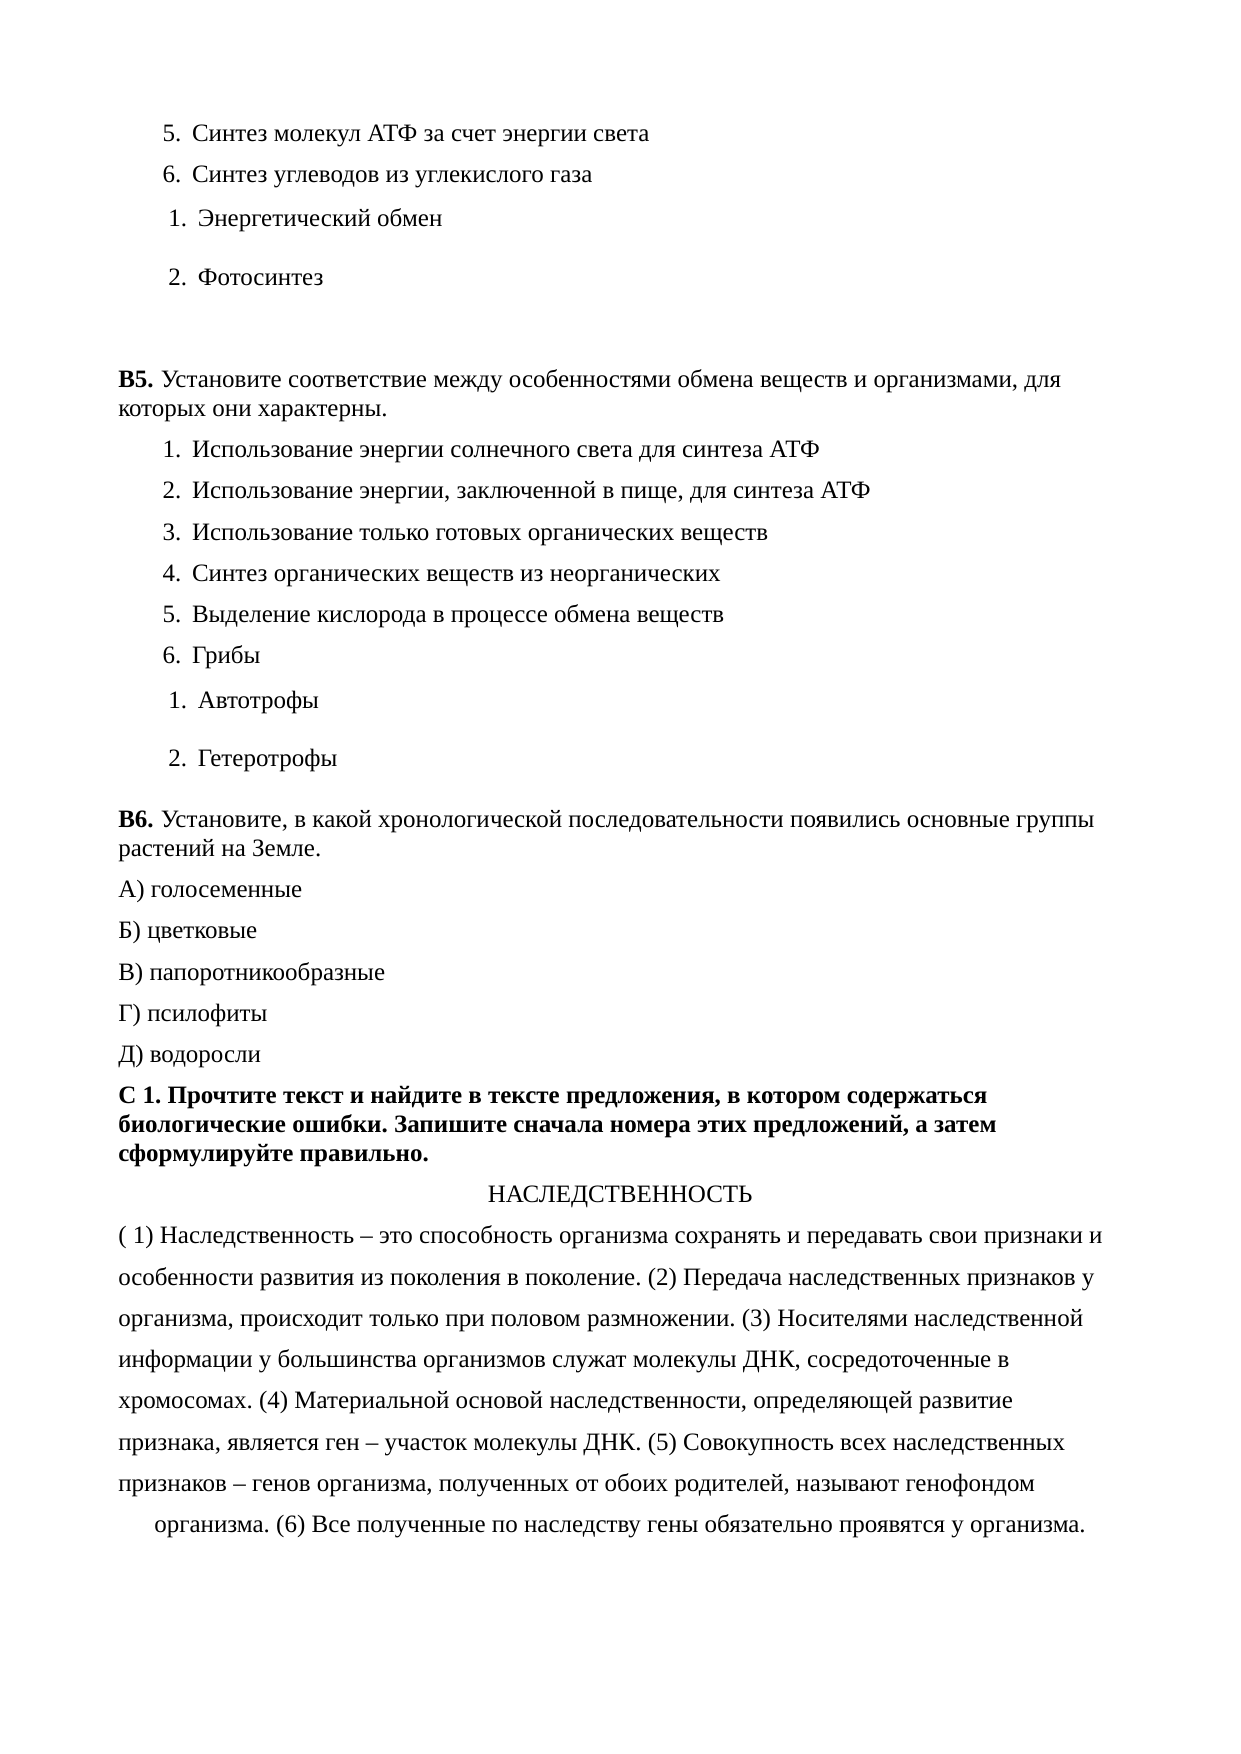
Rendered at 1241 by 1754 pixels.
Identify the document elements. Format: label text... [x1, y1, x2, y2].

list Использование энергии, заключенной в пище, для синтеза АТФ [162, 476, 1122, 504]
text В) папоротникообразные [118, 957, 1122, 985]
text В6. Установите, в какой хронологической последовательности появились основные группы растений на Земле. [118, 804, 1122, 862]
text информации у большинства организмов служат молекулы ДНК, сосредоточенные в [118, 1344, 1122, 1373]
text НАСЛЕДСТВЕННОСТЬ [118, 1179, 1122, 1208]
list Синтез органических веществ из неорганических [162, 558, 1122, 587]
list Использование только готовых органических веществ [162, 517, 1122, 546]
text признаков – генов организма, полученных от обоих родителей, называют генофондом [118, 1468, 1122, 1497]
text Б) цветковые [118, 915, 1122, 944]
text хромосомах. (4) Материальной основой наследственности, определяющей развитие [118, 1385, 1122, 1414]
text организма. (6) Все полученные по наследству гены обязательно проявятся у организма. [118, 1509, 1122, 1538]
list Выделение кислорода в процессе обмена веществ [162, 599, 1122, 628]
text особенности развития из поколения в поколение. (2) Передача наследственных признаков у [118, 1262, 1122, 1290]
text признака, является ген – участок молекулы ДНК. (5) Совокупность всех наследственных [118, 1427, 1122, 1455]
table_header Автотрофы Гетеротрофы [121, 682, 1091, 804]
text А) голосеменные [118, 874, 1122, 903]
text организма, происходит только при половом размножении. (3) Носителями наследственной [118, 1303, 1122, 1332]
text Г) псилофиты [118, 998, 1122, 1027]
list Синтез углеводов из углекислого газа [162, 159, 1122, 188]
text В5. Установите соответствие между особенностями обмена веществ и организмами, для которых они характерны. [118, 364, 1122, 422]
text Д) водоросли [118, 1039, 1122, 1068]
list Грибы [162, 641, 1122, 669]
list Использование энергии солнечного света для синтеза АТФ [162, 434, 1122, 463]
list Синтез молекул АТФ за счет энергии света [162, 118, 1122, 147]
text С 1. Прочтите текст и найдите в тексте предложения, в котором содержаться биологические ошибки. Запишите сначала номера этих предложений, а затем сформулируйте правильно. [118, 1080, 1122, 1167]
table_header Энергетический обмен Фотосинтез [121, 201, 1118, 323]
text ( 1) Наследственность – это способность организма сохранять и передавать свои признаки и [118, 1220, 1122, 1249]
